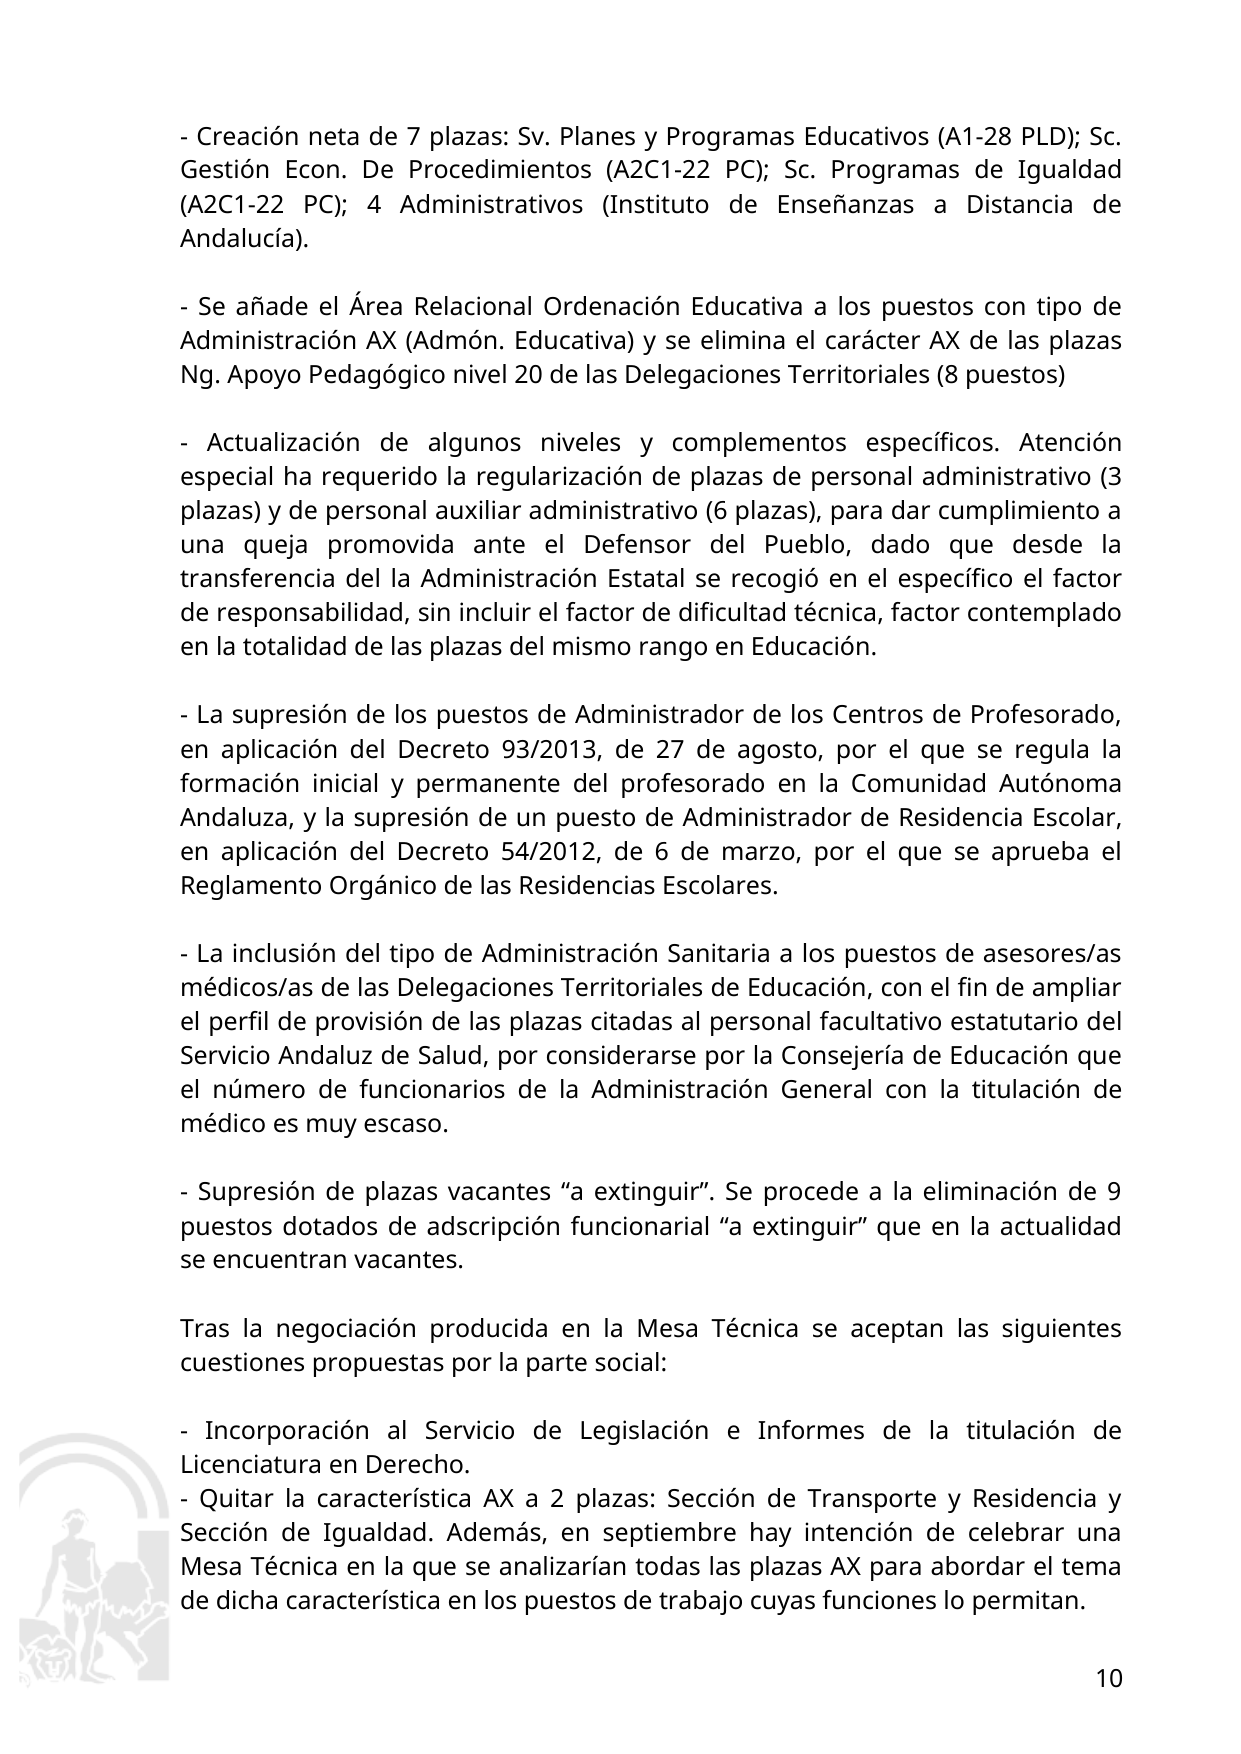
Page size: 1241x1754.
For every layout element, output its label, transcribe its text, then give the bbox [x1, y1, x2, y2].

text - Incorporación al Servicio de Legislación e Informes de la titulación de Licenciatura en Derecho. [180, 1412, 1123, 1481]
text - La inclusión del tipo de Administración Sanitaria a los puestos de asesores/as médicos/as de las Delegaciones Territoriales de Educación, con el fin de ampliar el perfil de provisión de las plazas citadas al personal facultativo estatutario del Servicio Andaluz de Salud, por considerarse por la Consejería de Educación que el número de funcionarios de la Administración General con la titulación de médico es muy escaso. [180, 936, 1123, 1140]
text - Actualización de algunos niveles y complementos específicos. Atención especial ha requerido la regularización de plazas de personal administrativo (3 plazas) y de personal auxiliar administrativo (6 plazas), para dar cumplimiento a una queja promovida ante el Defensor del Pueblo, dado que desde la transferencia del la Administración Estatal se recogió en el específico el factor de responsabilidad, sin incluir el factor de dificultad técnica, factor contemplado en la totalidad de las plazas del mismo rango en Educación. [180, 425, 1123, 663]
text - Supresión de plazas vacantes “a extinguir”. Se procede a la eliminación de 9 puestos dotados de adscripción funcionarial “a extinguir” que en la actualidad se encuentran vacantes. [180, 1174, 1123, 1276]
text - Creación neta de 7 plazas: Sv. Planes y Programas Educativos (A1-28 PLD); Sc. Gestión Econ. De Procedimientos (A2C1-22 PC); Sc. Programas de Igualdad (A2C1-22 PC); 4 Administrativos (Instituto de Enseñanzas a Distancia de Andalucía). [180, 118, 1123, 254]
text - Quitar la característica AX a 2 plazas: Sección de Transporte y Residencia y Sección de Igualdad. Además, en septiembre hay intención de celebrar una Mesa Técnica en la que se analizarían todas las plazas AX para abordar el tema de dicha característica en los puestos de trabajo cuyas funciones lo permitan. [180, 1481, 1123, 1617]
text Tras la negociación producida en la Mesa Técnica se aceptan las siguientes cuestiones propuestas por la parte social: [180, 1310, 1123, 1378]
text - Se añade el Área Relacional Ordenación Educativa a los puestos con tipo de Administración AX (Admón. Educativa) y se elimina el carácter AX de las plazas Ng. Apoyo Pedagógico nivel 20 de las Delegaciones Territoriales (8 puestos) [180, 288, 1123, 391]
text - La supresión de los puestos de Administrador de los Centros de Profesorado, en aplicación del Decreto 93/2013, de 27 de agosto, por el que se regula la formación inicial y permanente del profesorado en la Comunidad Autónoma Andaluza, y la supresión de un puesto de Administrador de Residencia Escolar, en aplicación del Decreto 54/2012, de 6 de marzo, por el que se aprueba el Reglamento Orgánico de las Residencias Escolares. [180, 697, 1123, 902]
